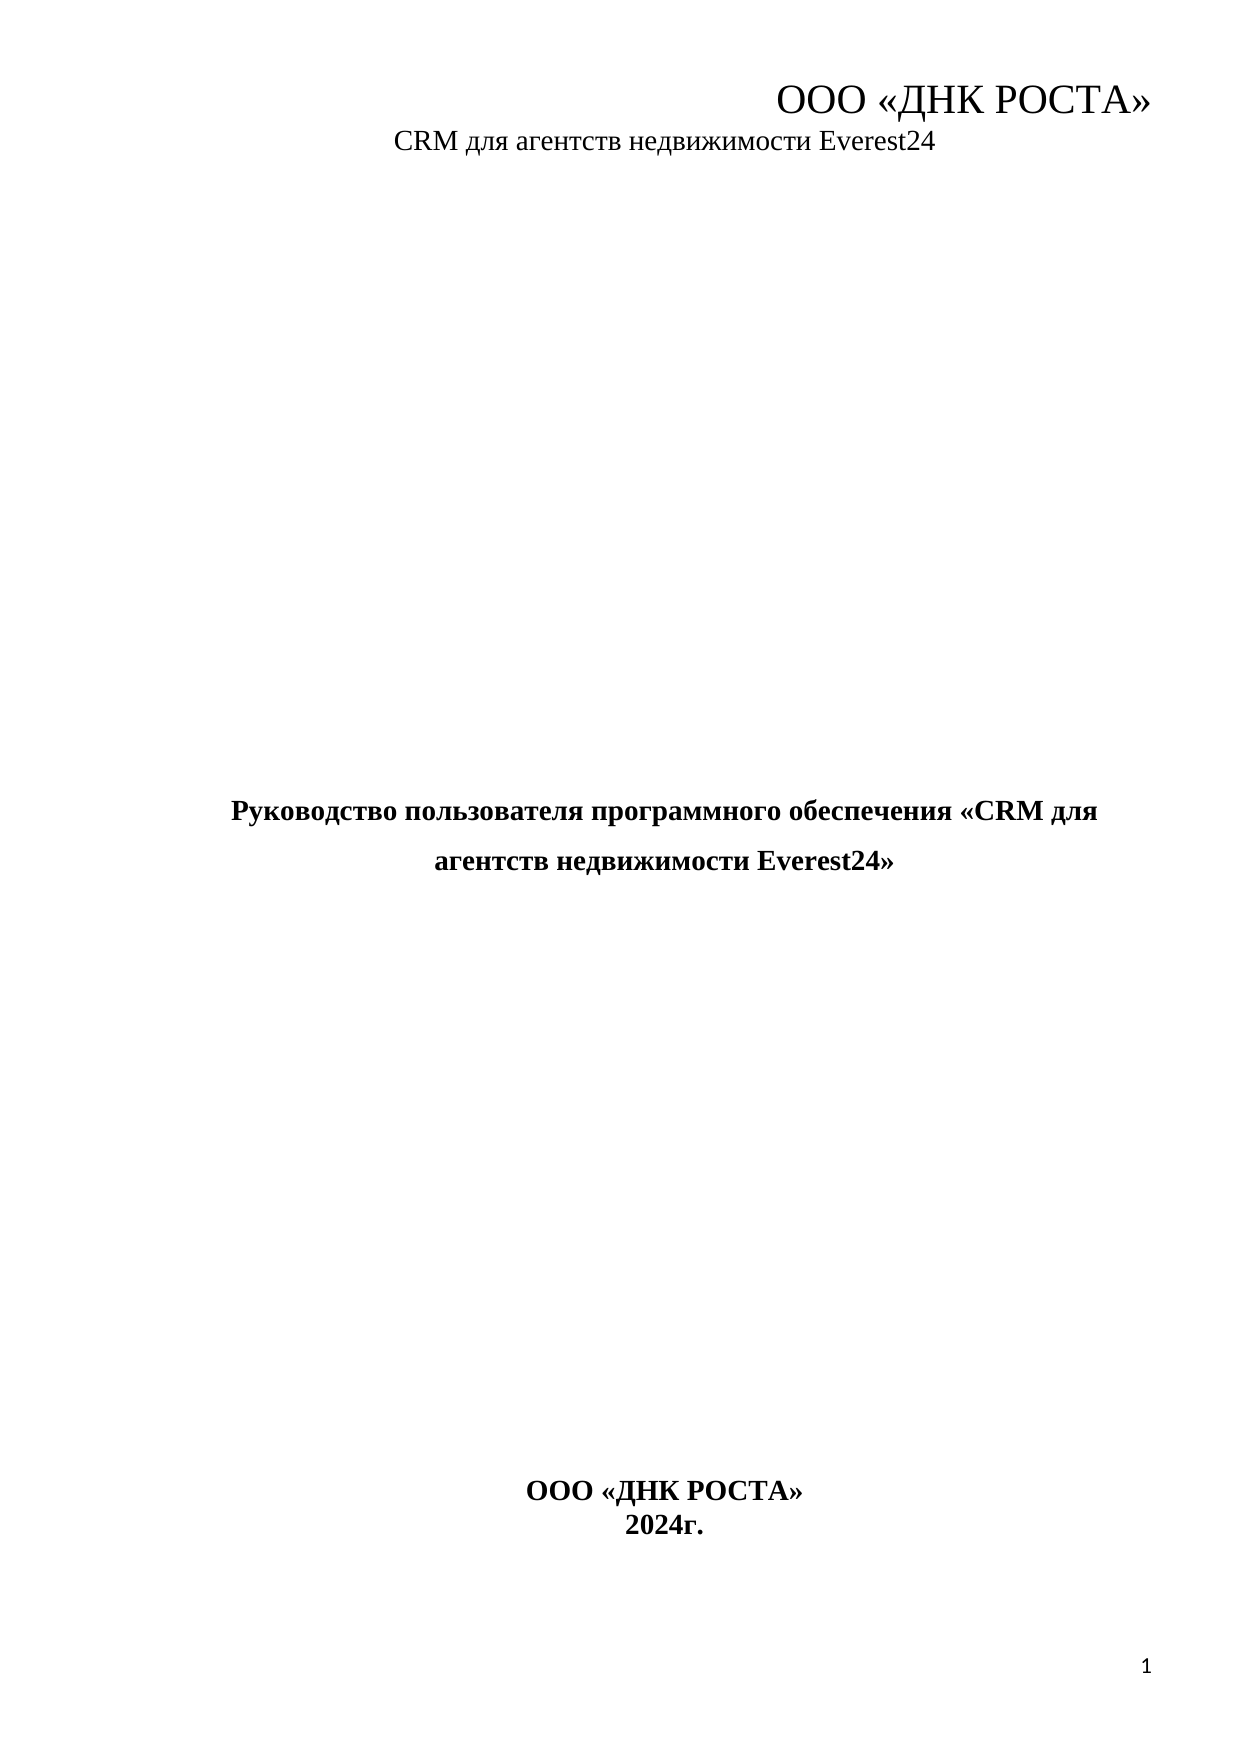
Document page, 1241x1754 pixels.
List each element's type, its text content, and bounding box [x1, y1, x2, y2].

text ООО «ДНК РОСТА» [177, 1473, 1152, 1506]
text Руководство пользователя программного обеспечения «CRM для агентств недвижимости Everest24» [177, 793, 1152, 877]
text CRM для агентств недвижимости Everest24 [177, 123, 1152, 156]
text 2024г. [177, 1507, 1152, 1541]
